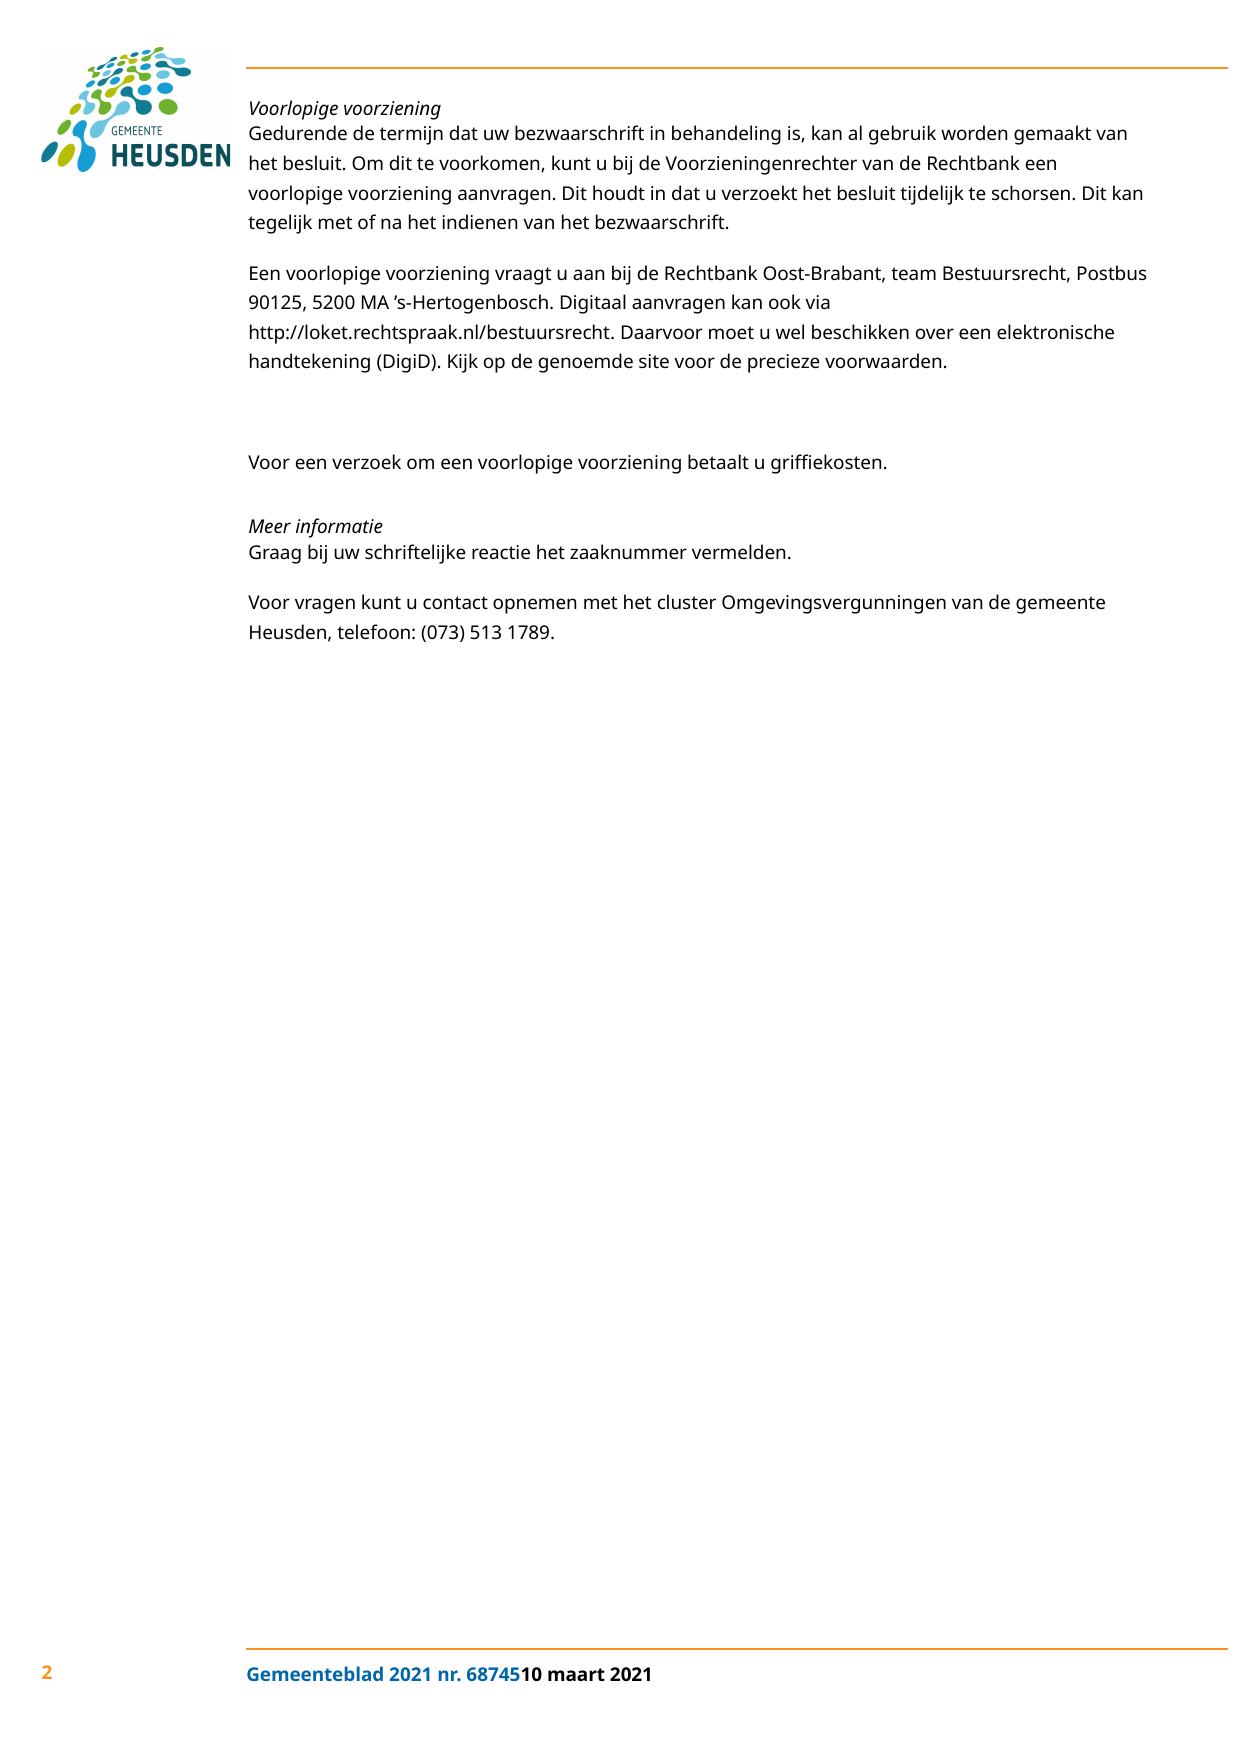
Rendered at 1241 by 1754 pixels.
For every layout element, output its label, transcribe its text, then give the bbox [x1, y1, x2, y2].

text Voor een verzoek om een voorlopige voorziening betaalt u griffiekosten. [248, 449, 1152, 475]
text Gedurende de termijn dat uw bezwaarschrift in behandeling is, kan al gebruik worden gemaakt van het besluit. Om dit te voorkomen, kunt u bij de Voorzieningenrechter van de Rechtbank een voorlopige voorziening aanvragen. Dit houdt in dat u verzoekt het besluit tijdelijk te schorsen. Dit kan tegelijk met of na het indienen van het bezwaarschrift. [248, 121, 1152, 235]
text Voor vragen kunt u contact opnemen met het cluster Omgevingsvergunningen van de gemeente Heusden, telefoon: (073) 513 1789. [248, 589, 1152, 645]
text Voorlopige voorziening [248, 95, 1152, 121]
text Graag bij uw schriftelijke reactie het zaaknummer vermelden. [248, 539, 1152, 565]
text Meer informatie [248, 513, 1152, 539]
picture [41, 47, 231, 172]
text Een voorlopige voorziening vraagt u aan bij de Rechtbank Oost-Brabant, team Bestuursrecht, Postbus 90125, 5200 MA ’s-Hertogenbosch. Digitaal aanvragen kan ook via http://loket.rechtspraak.nl/bestuursrecht. Daarvoor moet u wel beschikken over een elektronische handtekening (DigiD). Kijk op de genoemde site voor de precieze voorwaarden. [248, 260, 1152, 374]
